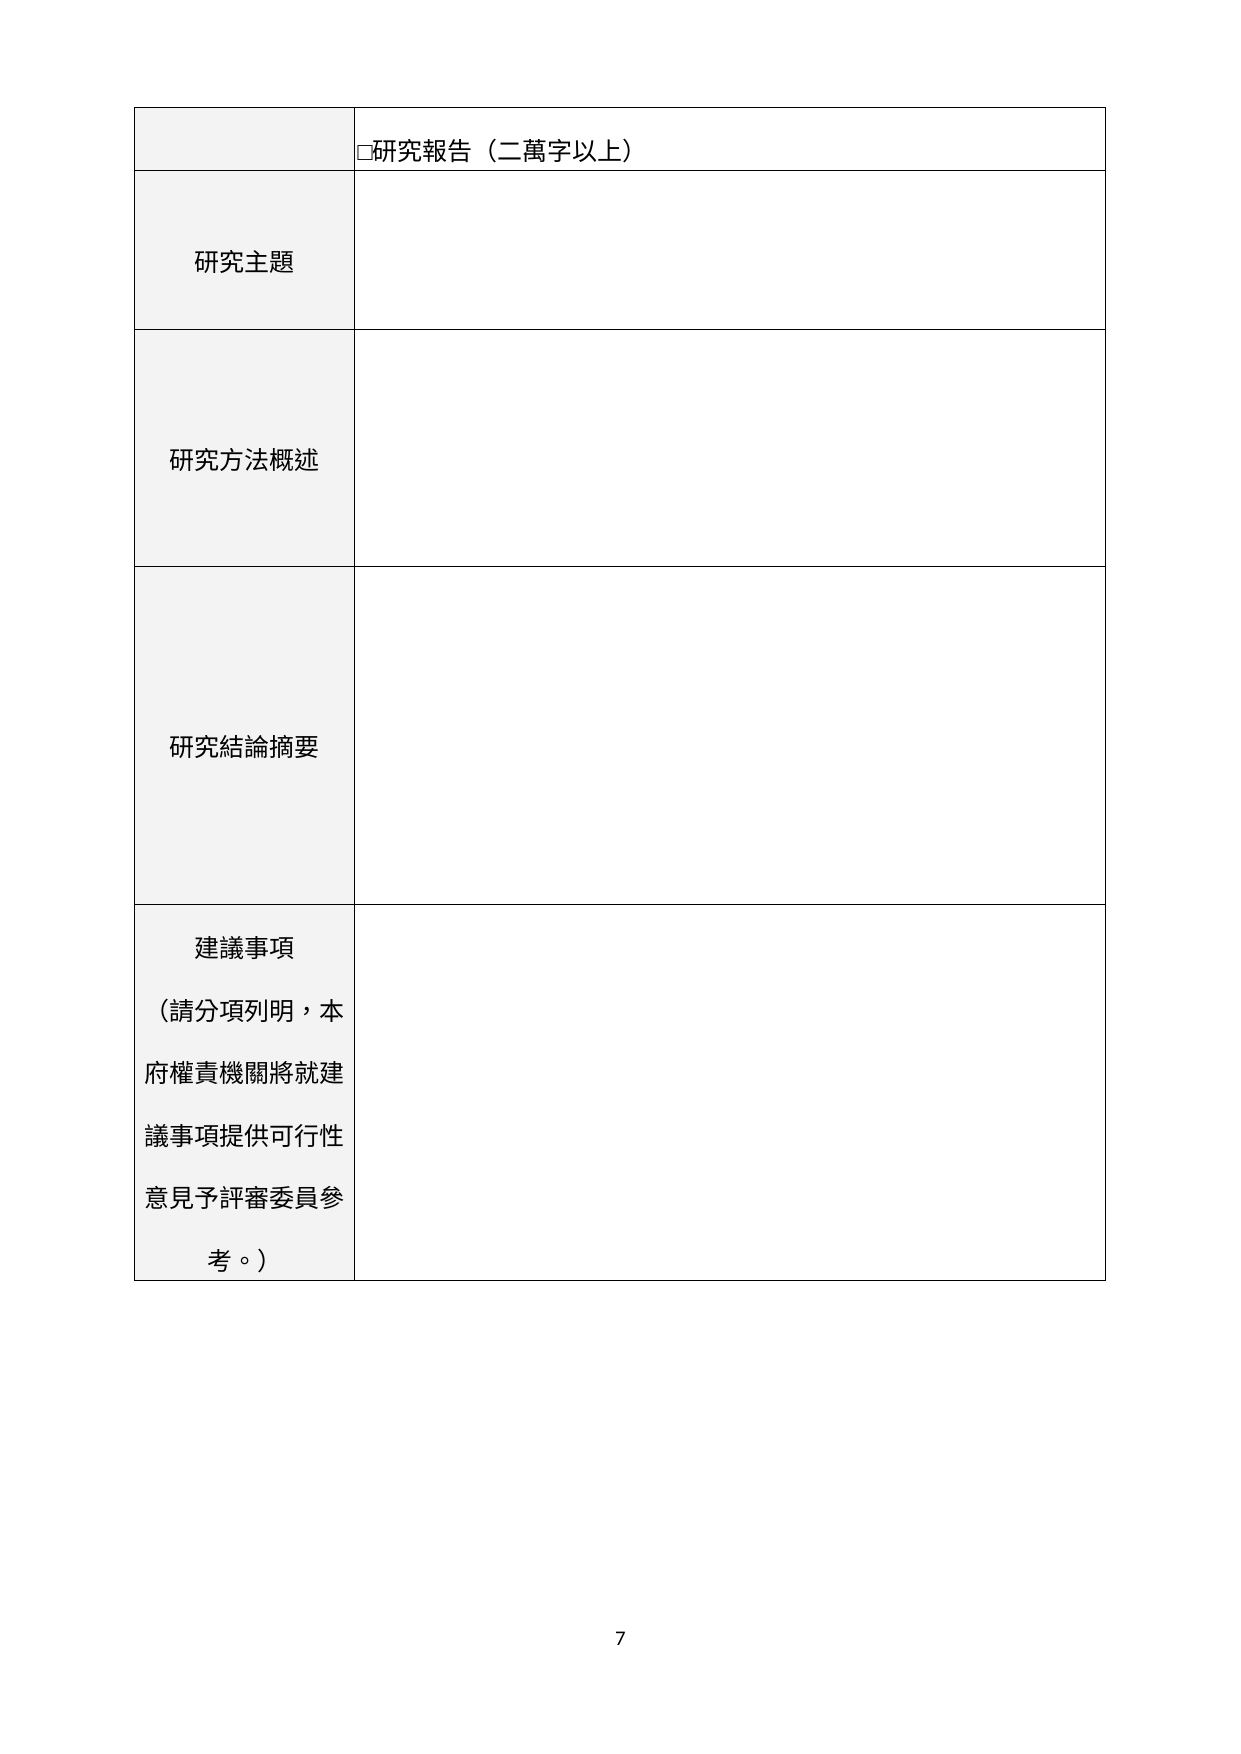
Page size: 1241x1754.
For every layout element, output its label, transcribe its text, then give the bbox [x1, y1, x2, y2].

table_cell [355, 567, 1105, 904]
table_cell [135, 108, 354, 170]
table_cell 研究方法概述 [135, 330, 354, 566]
table_cell 建議事項 （請分項列明，本府權責機關將就建議事項提供可行性意見予評審委員參考。） [135, 905, 354, 1280]
table_cell [355, 905, 1105, 1280]
table_cell 研究主題 [135, 171, 354, 329]
table_cell □研究報告（二萬字以上） [355, 108, 1105, 170]
table_cell [355, 171, 1105, 329]
table_cell [355, 330, 1105, 566]
table_cell 研究結論摘要 [135, 567, 354, 904]
